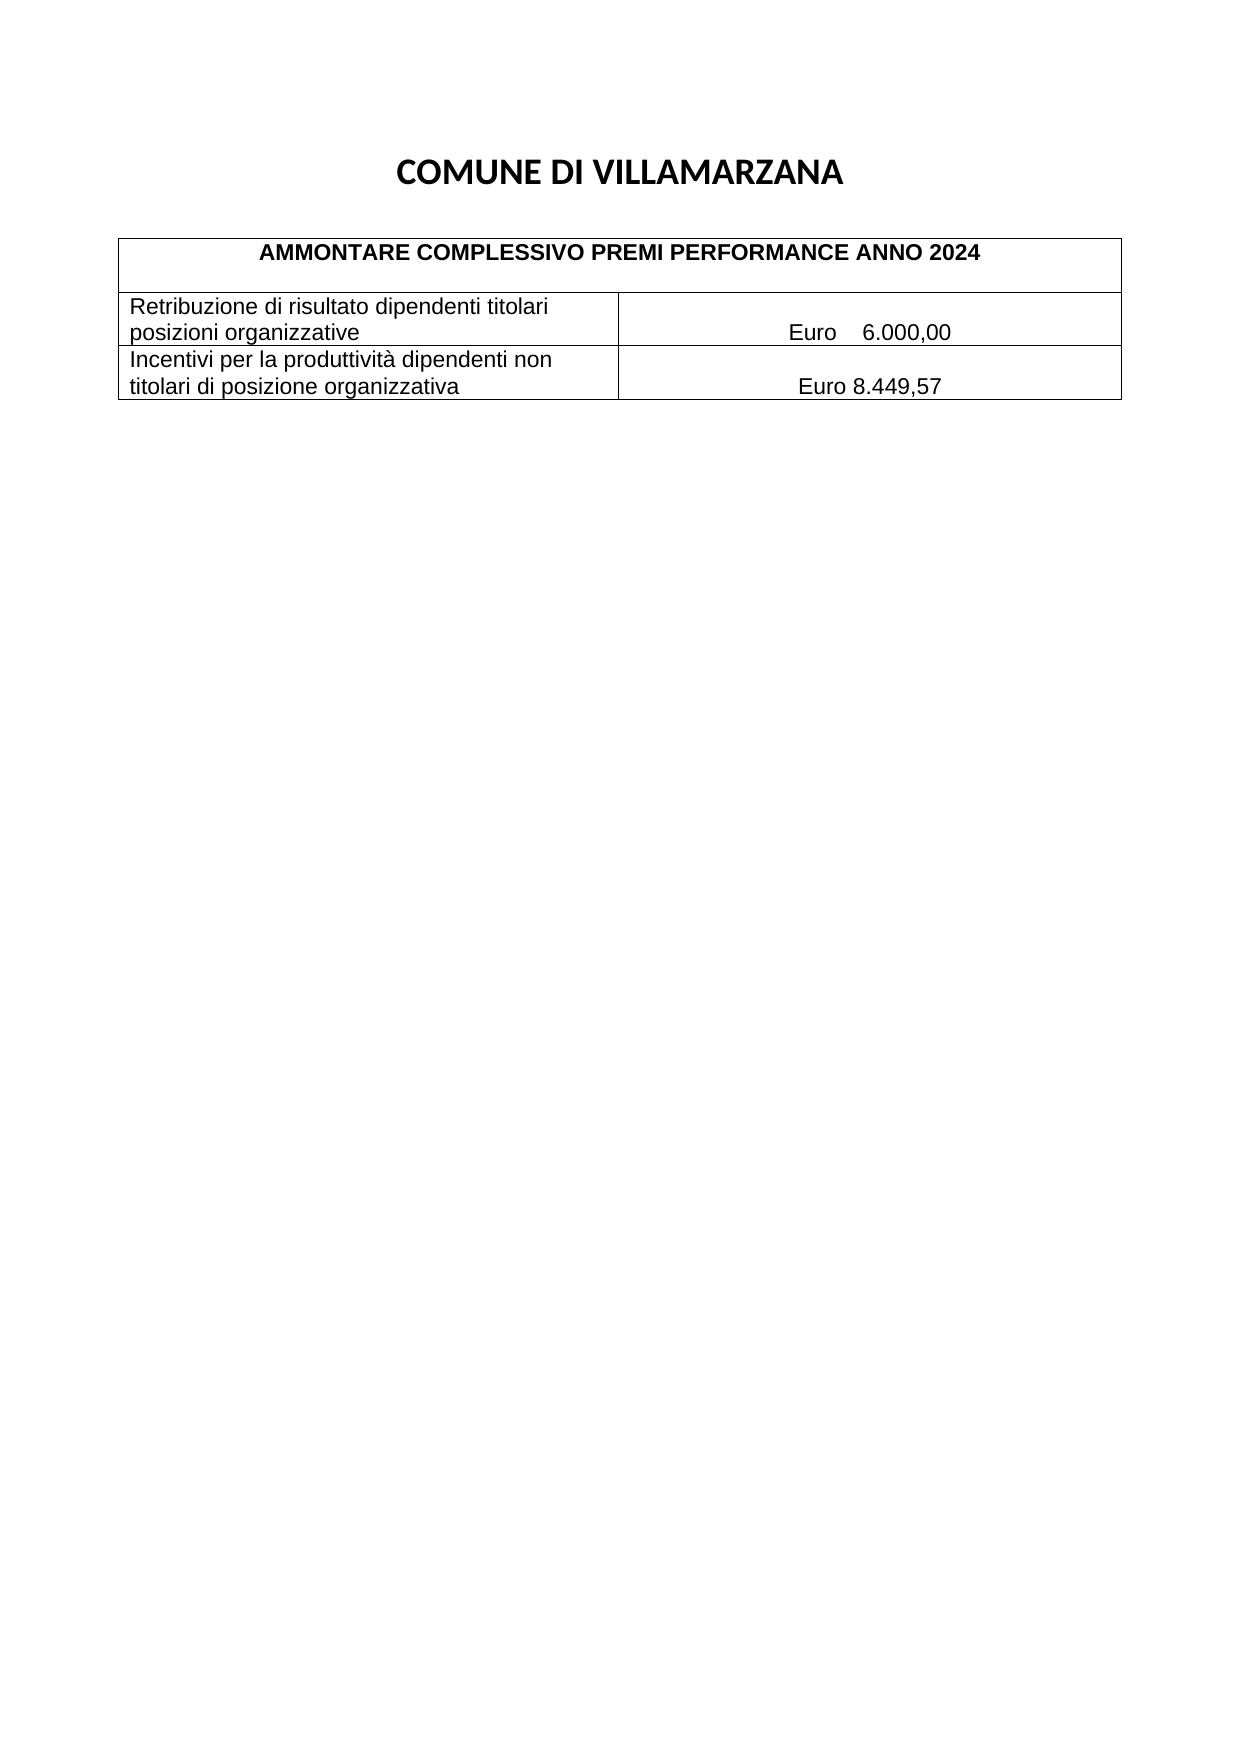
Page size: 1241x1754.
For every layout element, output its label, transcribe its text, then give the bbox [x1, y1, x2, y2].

text COMUNE DI VILLAMARZANA [118, 148, 1122, 193]
table_cell Euro 6.000,00 [619, 293, 1121, 345]
table_cell Incentivi per la produttività dipendenti non titolari di posizione organizzativa [119, 346, 618, 399]
table_header AMMONTARE COMPLESSIVO PREMI PERFORMANCE ANNO 2024 [119, 239, 1121, 292]
table_cell Retribuzione di risultato dipendenti titolari posizioni organizzative [119, 293, 618, 345]
table_cell Euro 8.449,57 [619, 346, 1121, 399]
